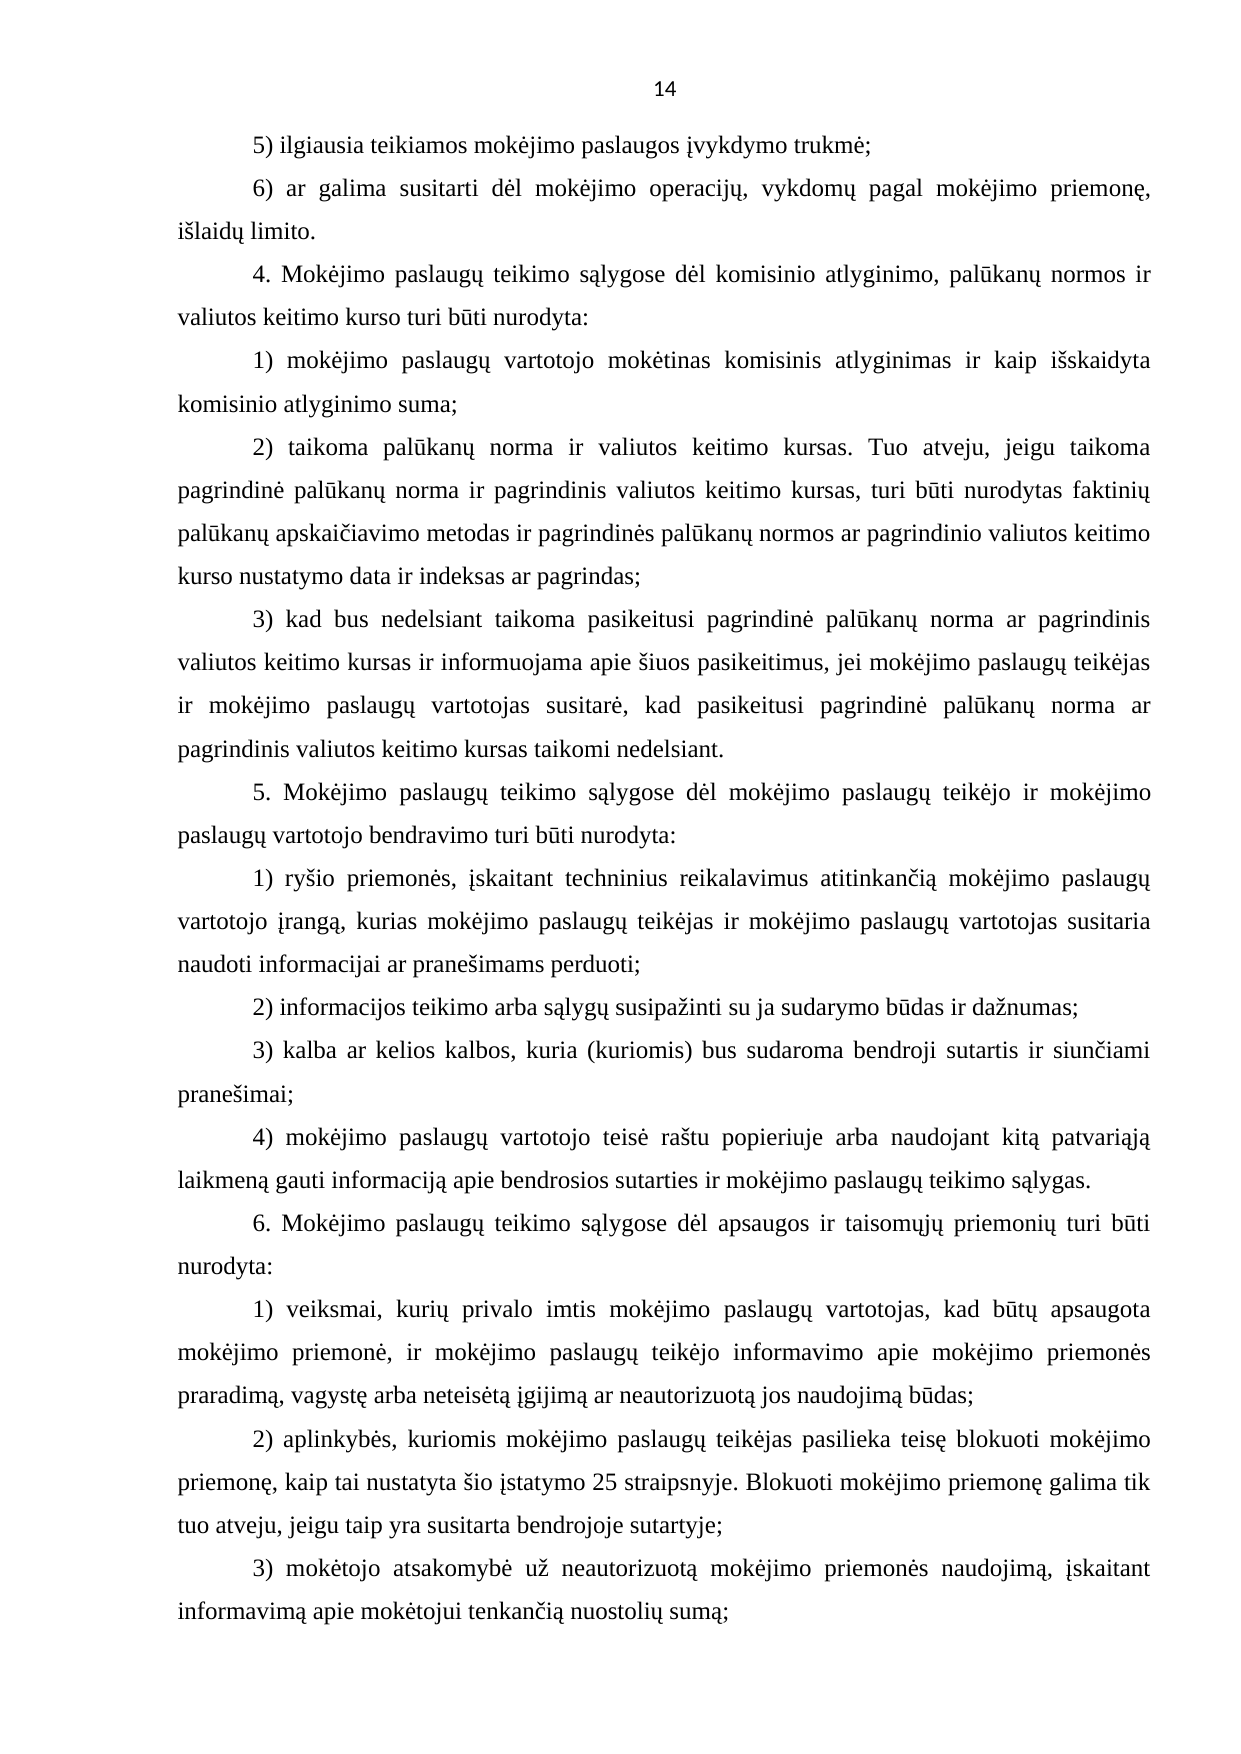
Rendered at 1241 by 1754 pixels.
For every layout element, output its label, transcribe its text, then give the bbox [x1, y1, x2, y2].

text 5) ilgiausia teikiamos mokėjimo paslaugos įvykdymo trukmė; [177, 130, 1152, 159]
text 3) kad bus nedelsiant taikoma pasikeitusi pagrindinė palūkanų norma ar pagrindinis valiutos keitimo kursas ir informuojama apie šiuos pasikeitimus, jei mokėjimo paslaugų teikėjas ir mokėjimo paslaugų vartotojas susitarė, kad pasikeitusi pagrindinė palūkanų norma ar pagrindinis valiutos keitimo kursas taikomi nedelsiant. [177, 604, 1152, 762]
text 4) mokėjimo paslaugų vartotojo teisė raštu popieriuje arba naudojant kitą patvariąją laikmeną gauti informaciją apie bendrosios sutarties ir mokėjimo paslaugų teikimo sąlygas. [177, 1122, 1152, 1194]
text 6. Mokėjimo paslaugų teikimo sąlygose dėl apsaugos ir taisomųjų priemonių turi būti nurodyta: [177, 1208, 1152, 1280]
text 5. Mokėjimo paslaugų teikimo sąlygose dėl mokėjimo paslaugų teikėjo ir mokėjimo paslaugų vartotojo bendravimo turi būti nurodyta: [177, 777, 1152, 849]
text 2) aplinkybės, kuriomis mokėjimo paslaugų teikėjas pasilieka teisę blokuoti mokėjimo priemonę, kaip tai nustatyta šio įstatymo 25 straipsnyje. Blokuoti mokėjimo priemonę galima tik tuo atveju, jeigu taip yra susitarta bendrojoje sutartyje; [177, 1424, 1152, 1539]
text 1) veiksmai, kurių privalo imtis mokėjimo paslaugų vartotojas, kad būtų apsaugota mokėjimo priemonė, ir mokėjimo paslaugų teikėjo informavimo apie mokėjimo priemonės praradimą, vagystę arba neteisėtą įgijimą ar neautorizuotą jos naudojimą būdas; [177, 1294, 1152, 1409]
text 2) informacijos teikimo arba sąlygų susipažinti su ja sudarymo būdas ir dažnumas; [177, 992, 1152, 1021]
text 3) kalba ar kelios kalbos, kuria (kuriomis) bus sudaroma bendroji sutartis ir siunčiami pranešimai; [177, 1036, 1152, 1107]
text 2) taikoma palūkanų norma ir valiutos keitimo kursas. Tuo atveju, jeigu taikoma pagrindinė palūkanų norma ir pagrindinis valiutos keitimo kursas, turi būti nurodytas faktinių palūkanų apskaičiavimo metodas ir pagrindinės palūkanų normos ar pagrindinio valiutos keitimo kurso nustatymo data ir indeksas ar pagrindas; [177, 432, 1152, 590]
text 1) mokėjimo paslaugų vartotojo mokėtinas komisinis atlyginimas ir kaip išskaidyta komisinio atlyginimo suma; [177, 346, 1152, 417]
text 6) ar galima susitarti dėl mokėjimo operacijų, vykdomų pagal mokėjimo priemonę, išlaidų limito. [177, 173, 1152, 245]
text 4. Mokėjimo paslaugų teikimo sąlygose dėl komisinio atlyginimo, palūkanų normos ir valiutos keitimo kurso turi būti nurodyta: [177, 259, 1152, 331]
text 3) mokėtojo atsakomybė už neautorizuotą mokėjimo priemonės naudojimą, įskaitant informavimą apie mokėtojui tenkančią nuostolių sumą; [177, 1553, 1152, 1625]
text 1) ryšio priemonės, įskaitant techninius reikalavimus atitinkančią mokėjimo paslaugų vartotojo įrangą, kurias mokėjimo paslaugų teikėjas ir mokėjimo paslaugų vartotojas susitaria naudoti informacijai ar pranešimams perduoti; [177, 863, 1152, 978]
